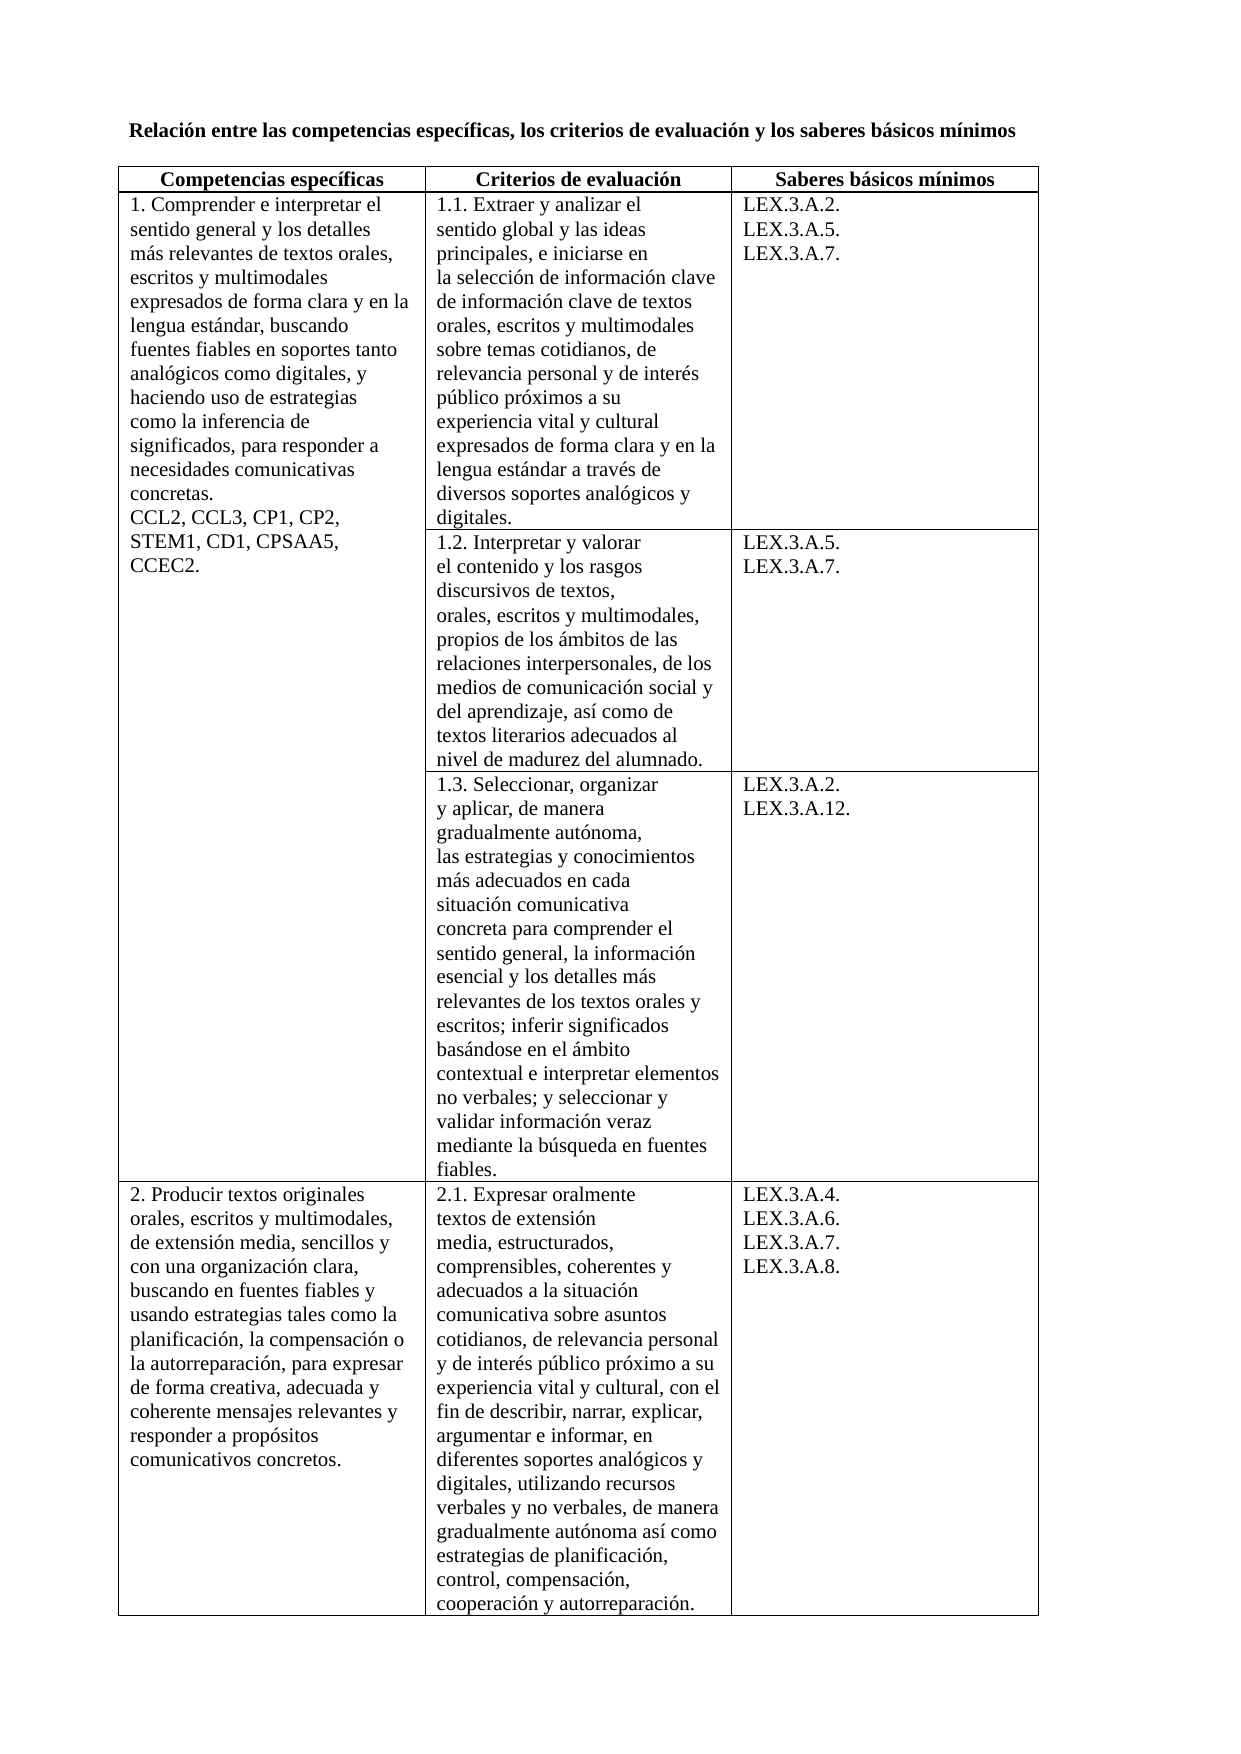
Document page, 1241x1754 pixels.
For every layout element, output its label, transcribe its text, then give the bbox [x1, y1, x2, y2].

table_header Criterios de evaluación [426, 167, 731, 191]
table_cell LEX.3.A.4. LEX.3.A.6. LEX.3.A.7. LEX.3.A.8. [732, 1182, 1038, 1615]
table_cell LEX.3.A.5. LEX.3.A.7. [732, 530, 1038, 771]
table_cell 1.2. Interpretar y valorar el contenido y los rasgos discursivos de textos, orales, escritos y multimodales, propios de los ámbitos de las relaciones interpersonales, de los medios de comunicación social y del aprendizaje, así como de textos literarios adecuados al nivel de madurez del alumnado. [426, 530, 731, 771]
table_cell 2.1. Expresar oralmente textos de extensión media, estructurados, comprensibles, coherentes y adecuados a la situación comunicativa sobre asuntos cotidianos, de relevancia personal y de interés público próximo a su experiencia vital y cultural, con el fin de describir, narrar, explicar, argumentar e informar, en diferentes soportes analógicos y digitales, utilizando recursos verbales y no verbales, de manera gradualmente autónoma así como estrategias de planificación, control, compensación, cooperación y autorreparación. [426, 1182, 731, 1615]
table_cell 1. Comprender e interpretar el sentido general y los detalles más relevantes de textos orales, escritos y multimodales expresados de forma clara y en la lengua estándar, buscando fuentes fiables en soportes tanto analógicos como digitales, y haciendo uso de estrategias como la inferencia de significados, para responder a necesidades comunicativas concretas. CCL2, CCL3, CP1, CP2, STEM1, CD1, CPSAA5, CCEC2. [119, 193, 425, 1181]
table_cell 1.1. Extraer y analizar el sentido global y las ideas principales, e iniciarse en la selección de información clave de información clave de textos orales, escritos y multimodales sobre temas cotidianos, de relevancia personal y de interés público próximos a su experiencia vital y cultural expresados de forma clara y en la lengua estándar a través de diversos soportes analógicos y digitales. [426, 193, 731, 529]
table_cell 2. Producir textos originales orales, escritos y multimodales, de extensión media, sencillos y con una organización clara, buscando en fuentes fiables y usando estrategias tales como la planificación, la compensación o la autorreparación, para expresar de forma creativa, adecuada y coherente mensajes relevantes y responder a propósitos comunicativos concretos. [119, 1182, 425, 1615]
table_cell 1.3. Seleccionar, organizar y aplicar, de manera gradualmente autónoma, las estrategias y conocimientos más adecuados en cada situación comunicativa concreta para comprender el sentido general, la información esencial y los detalles más relevantes de los textos orales y escritos; inferir significados basándose en el ámbito contextual e interpretar elementos no verbales; y seleccionar y validar información veraz mediante la búsqueda en fuentes fiables. [426, 772, 731, 1181]
table_cell LEX.3.A.2. LEX.3.A.12. [732, 772, 1038, 1181]
table_cell LEX.3.A.2. LEX.3.A.5. LEX.3.A.7. [732, 193, 1038, 529]
table_header Competencias específicas [119, 167, 425, 191]
table_header Saberes básicos mínimos [732, 167, 1038, 191]
text Relación entre las competencias específicas, los criterios de evaluación y los saberes básicos mínimos [118, 118, 1122, 142]
